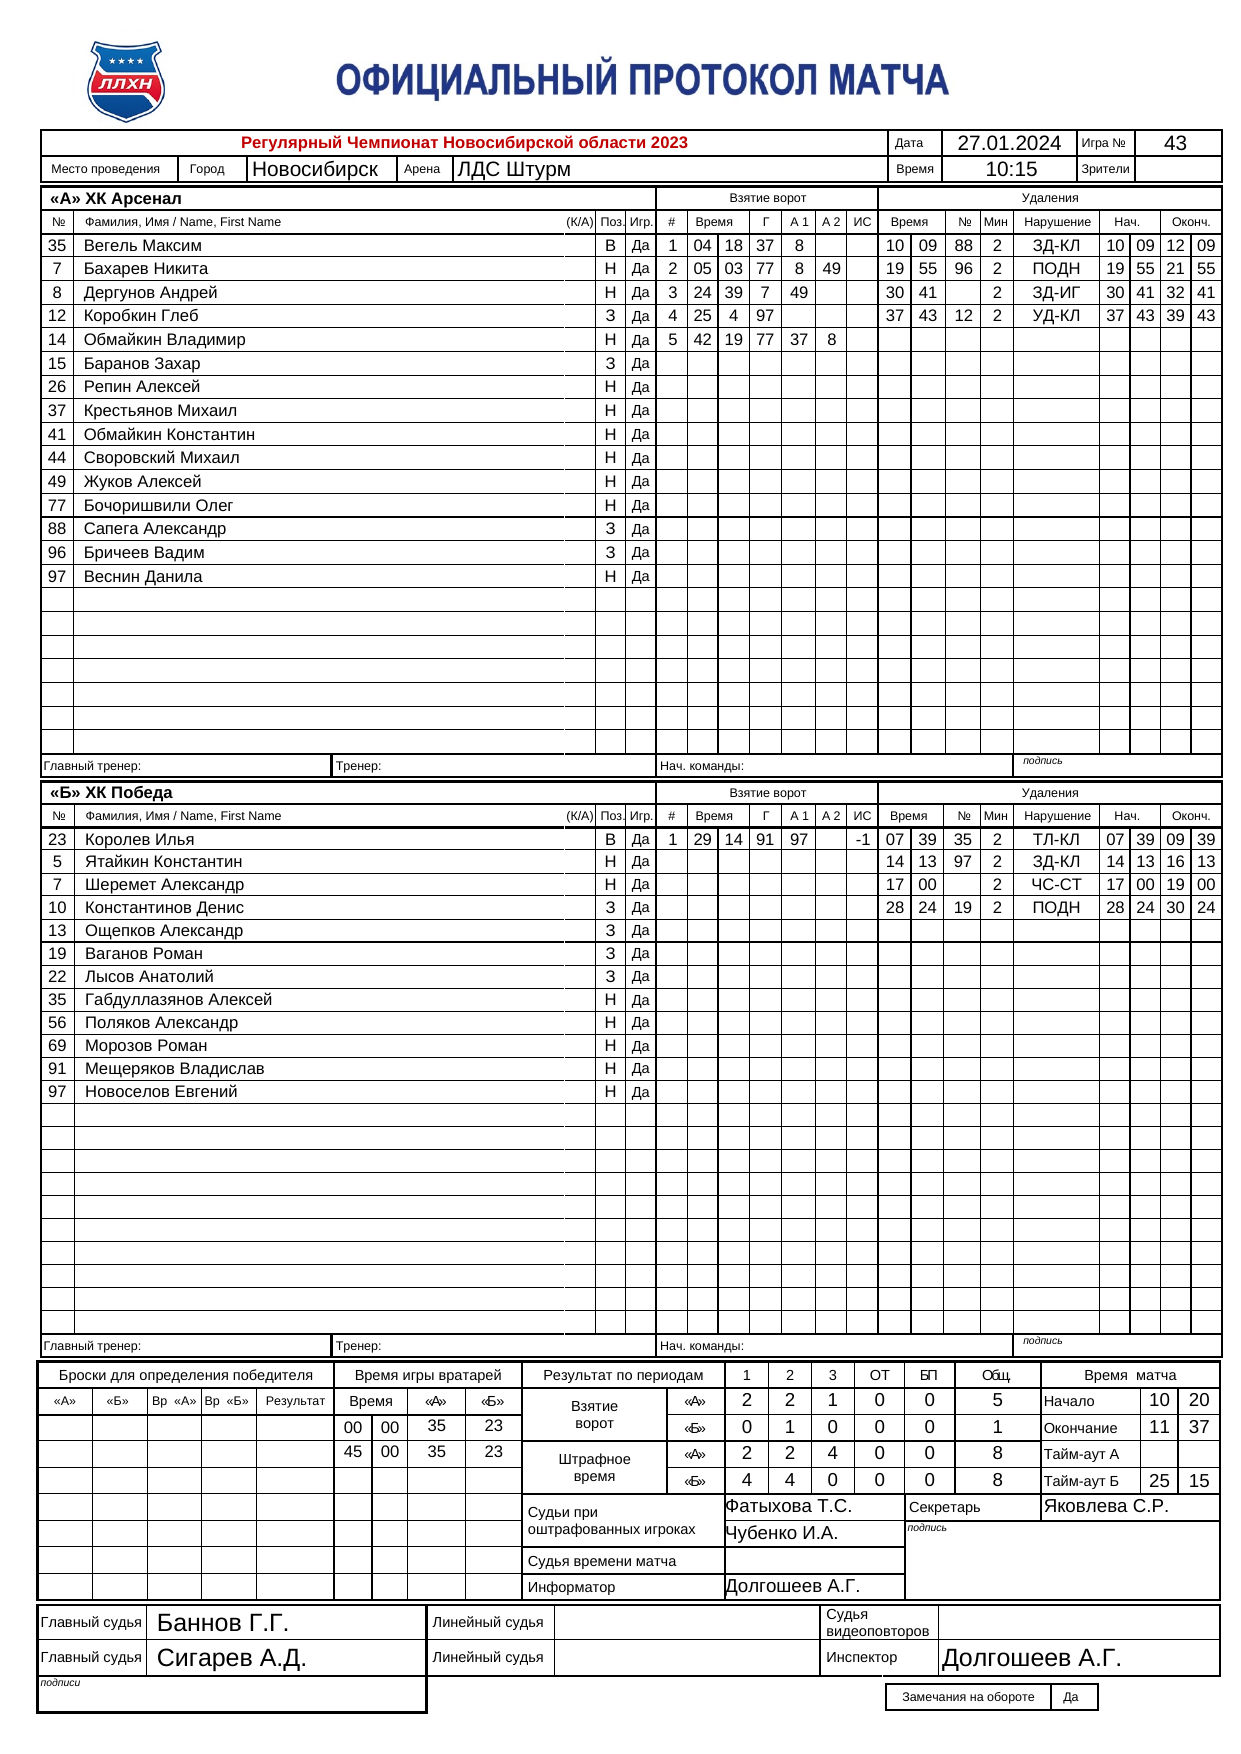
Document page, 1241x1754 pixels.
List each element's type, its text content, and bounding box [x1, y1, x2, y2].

table_cell [912, 399, 945, 422]
table_cell 26 [42, 376, 73, 398]
table_cell [944, 1288, 980, 1310]
table_cell [782, 494, 815, 516]
table_cell Константинов Денис [75, 896, 564, 918]
table_cell [626, 659, 655, 682]
table_cell [912, 1012, 943, 1033]
table_cell [257, 1521, 333, 1546]
table_cell [657, 470, 687, 493]
table_cell [565, 1150, 595, 1172]
table_cell [719, 612, 749, 634]
table_cell [883, 1677, 1220, 1681]
table_cell Репин Алексей [74, 376, 564, 398]
table_cell [816, 896, 846, 918]
table_cell Н [596, 1035, 625, 1057]
table_cell [946, 730, 980, 753]
table_cell [688, 1288, 717, 1310]
table_cell [719, 1012, 749, 1033]
table_cell [148, 1441, 201, 1467]
table_cell [946, 399, 980, 422]
table_cell [1014, 1104, 1099, 1126]
table_cell [596, 588, 625, 611]
table_cell [39, 1521, 92, 1546]
table_cell [657, 1127, 687, 1149]
table_cell [335, 1547, 371, 1573]
table_cell № [42, 805, 74, 826]
table_cell [1131, 1196, 1160, 1218]
table_cell 0 [855, 1415, 904, 1440]
table_cell [946, 352, 980, 374]
table_cell Секретарь [906, 1495, 1040, 1520]
table_cell [719, 943, 749, 964]
table_cell [847, 1058, 877, 1079]
table_cell [912, 1104, 943, 1126]
table_cell [847, 352, 877, 374]
table_cell [944, 1242, 980, 1264]
table_cell [782, 1219, 815, 1241]
table_cell [596, 659, 625, 682]
table_cell Н [596, 494, 625, 516]
table_cell [1014, 1288, 1099, 1310]
table_cell [626, 1219, 655, 1241]
table_cell [816, 1035, 846, 1057]
table_cell [657, 494, 687, 516]
table_cell «Б» [668, 1468, 724, 1493]
table_cell Поз. [596, 211, 625, 233]
table_cell 41 [1192, 281, 1221, 303]
table_cell [408, 1521, 465, 1546]
table_cell [1161, 1242, 1190, 1264]
table_cell [565, 1219, 595, 1241]
table_cell [1192, 1150, 1221, 1172]
table_cell [750, 1196, 781, 1218]
table_cell [555, 1640, 819, 1675]
table_cell [816, 565, 846, 587]
table_cell [879, 989, 910, 1011]
table_cell [657, 943, 687, 964]
table_cell [944, 1265, 980, 1287]
table_cell З [596, 518, 625, 540]
table_cell [816, 541, 846, 564]
table_cell 49 [782, 281, 815, 303]
table_cell [688, 518, 717, 540]
table_cell [981, 423, 1013, 445]
table_cell [847, 659, 877, 682]
table_cell [816, 730, 846, 753]
table_cell [1131, 446, 1160, 469]
table_cell [981, 707, 1013, 729]
table_cell [750, 1058, 781, 1079]
table_cell Да [626, 966, 655, 987]
table_cell ЧС-СТ [1014, 874, 1099, 895]
table_cell [1161, 588, 1190, 611]
table_cell [1100, 588, 1129, 611]
table_cell [816, 1288, 846, 1310]
table_cell [565, 494, 595, 516]
table_cell Новоселов Евгений [75, 1081, 564, 1103]
table_cell 41 [1131, 281, 1160, 303]
table_cell [626, 1311, 655, 1333]
table_cell [879, 1242, 910, 1264]
table_cell подпись [1014, 1335, 1221, 1356]
table_cell Игр. [626, 211, 655, 233]
table_cell [750, 376, 781, 398]
table_cell [782, 588, 815, 611]
table_cell Бахарев Никита [74, 257, 564, 280]
table_cell [782, 943, 815, 964]
table_cell [847, 541, 877, 564]
table_cell 2 [769, 1442, 811, 1467]
table_cell [657, 874, 687, 895]
table_cell [879, 588, 910, 611]
table_cell «А» [668, 1442, 724, 1467]
table_cell Бочоришвили Олег [74, 494, 564, 516]
table_cell [42, 588, 73, 611]
table_cell [782, 730, 815, 753]
table_header «Б» ХК Победа [42, 783, 655, 803]
table_cell Да [626, 352, 655, 374]
table_cell [847, 1173, 877, 1195]
table_cell [879, 541, 910, 564]
table_cell [1014, 565, 1099, 587]
table_cell [688, 494, 717, 516]
table_cell Бричеев Вадим [74, 541, 564, 564]
table_cell Фатыхова Т.С. [726, 1495, 904, 1520]
table_cell 8 [816, 328, 846, 351]
table_cell [373, 1574, 407, 1599]
table_cell [1161, 683, 1190, 706]
table_cell [782, 874, 815, 895]
table_cell [879, 423, 910, 445]
table_cell 00 [912, 874, 943, 895]
table_cell [912, 966, 943, 987]
table_cell [944, 1311, 980, 1333]
table_cell [981, 1035, 1013, 1057]
table_cell [657, 730, 687, 753]
table_cell Оконч. [1161, 211, 1221, 233]
table_cell [565, 730, 595, 753]
table_cell [847, 1242, 877, 1264]
table_cell [981, 328, 1013, 351]
table_cell Крестьянов Михаил [74, 399, 564, 422]
table_cell [408, 1494, 465, 1520]
table_cell [1192, 612, 1221, 634]
table_cell Игр. [626, 805, 655, 826]
table_cell [1100, 1288, 1129, 1310]
table_cell 1 [657, 235, 687, 256]
table_cell [1014, 1081, 1099, 1103]
table_cell [847, 896, 877, 918]
table_cell Главный судья [39, 1640, 146, 1675]
table_cell [565, 707, 595, 729]
table_cell 09 [1131, 235, 1160, 256]
table_cell [944, 1173, 980, 1195]
table_cell 37 [42, 399, 73, 422]
table_cell 19 [42, 943, 74, 964]
table_cell УД-КЛ [1014, 305, 1099, 327]
table_cell Н [596, 446, 625, 469]
table_cell [719, 352, 749, 374]
table_cell 13 [1192, 850, 1221, 872]
table_cell [1192, 446, 1221, 469]
table_cell [879, 1058, 910, 1079]
table_cell [1100, 446, 1129, 469]
table_cell 3 [657, 281, 687, 303]
table_cell [912, 707, 945, 729]
table_cell [1100, 352, 1129, 374]
table_cell [944, 1219, 980, 1241]
table_cell [1131, 707, 1160, 729]
table_cell [39, 1547, 92, 1573]
table_cell [750, 565, 781, 587]
table_cell [148, 1547, 201, 1573]
table_cell [565, 966, 595, 987]
table_header 27.01.2024 [943, 131, 1076, 155]
table_cell [75, 1265, 564, 1287]
table_cell [750, 1035, 781, 1057]
table_cell 49 [816, 257, 846, 280]
table_cell [148, 1521, 201, 1546]
table_cell Время [879, 805, 943, 826]
table_cell [981, 1058, 1013, 1079]
table_cell [93, 1416, 147, 1440]
table_cell [42, 636, 73, 658]
table_cell ЗД-КЛ [1014, 850, 1099, 872]
table_cell [946, 683, 980, 706]
table_cell [626, 1150, 655, 1172]
table_cell [946, 470, 980, 493]
table_cell Долгошеев А.Г. [939, 1640, 1219, 1675]
table_cell Главный тренер: [42, 755, 330, 776]
table_cell [847, 281, 877, 303]
table_cell 2 [981, 829, 1013, 849]
table_cell [657, 612, 687, 634]
table_cell [373, 1521, 407, 1546]
table_header БП [905, 1363, 954, 1387]
table_cell [750, 1081, 781, 1103]
table_cell [879, 446, 910, 469]
table_cell [879, 399, 910, 422]
table_cell [879, 707, 910, 729]
table_cell 8 [782, 257, 815, 280]
table_cell [912, 541, 945, 564]
table_cell Баранов Захар [74, 352, 564, 374]
table_cell [596, 636, 625, 658]
table_cell [750, 896, 781, 918]
table_cell [816, 707, 846, 729]
table_cell [912, 423, 945, 445]
table_cell 42 [688, 328, 717, 351]
table_cell [1161, 707, 1190, 729]
table_cell 23 [466, 1441, 521, 1467]
table_cell [719, 896, 749, 918]
table_cell [657, 850, 687, 872]
table_cell [750, 518, 781, 540]
table_header «А» ХК Арсенал [42, 188, 655, 209]
table_cell [750, 730, 781, 753]
table_cell # [657, 211, 687, 233]
table_cell [782, 1127, 815, 1149]
table_cell 39 [719, 281, 749, 303]
table_cell [626, 588, 655, 611]
table_cell З [596, 305, 625, 327]
table_cell [944, 943, 980, 964]
table_cell [688, 1242, 717, 1264]
table_cell [626, 1288, 655, 1310]
table_cell 37 [879, 305, 910, 327]
table_cell [1014, 636, 1099, 658]
table_cell [657, 376, 687, 398]
table_cell [1100, 1311, 1129, 1333]
table_cell [946, 376, 980, 398]
table_cell Н [596, 281, 625, 303]
table_cell 77 [750, 328, 781, 351]
table_cell Коробкин Глеб [74, 305, 564, 327]
table_cell [1100, 399, 1129, 422]
table_cell [944, 1104, 980, 1126]
table_cell Мин [981, 805, 1013, 826]
table_cell [879, 565, 910, 587]
table_cell Тайм-аут Б [1042, 1468, 1140, 1493]
table_cell [657, 1265, 687, 1287]
table_cell [719, 470, 749, 493]
table_cell [944, 989, 980, 1011]
table_cell [719, 1058, 749, 1079]
table_cell [1014, 1219, 1099, 1241]
table_cell [42, 659, 73, 682]
table_cell [879, 659, 910, 682]
table_cell [596, 707, 625, 729]
table_cell [42, 1127, 74, 1149]
table_cell [1100, 1173, 1129, 1195]
table_cell 16 [1161, 850, 1190, 872]
table_cell Судьи при оштрафованных игроках [523, 1495, 724, 1546]
table_cell [946, 423, 980, 445]
table_cell 4 [769, 1468, 811, 1493]
table_cell 35 [408, 1441, 465, 1467]
table_cell 0 [726, 1415, 768, 1440]
table_cell [1131, 1219, 1160, 1241]
table_cell 43 [1131, 305, 1160, 327]
table_cell [1161, 966, 1190, 987]
table_cell [1014, 943, 1099, 964]
table_cell [719, 1081, 749, 1103]
table_cell [816, 659, 846, 682]
table_cell 19 [719, 328, 749, 351]
table_cell [93, 1441, 147, 1467]
table_cell 0 [855, 1442, 904, 1467]
table_cell [1131, 730, 1160, 753]
table_cell [657, 352, 687, 374]
table_cell [1100, 1035, 1129, 1057]
table_cell [816, 518, 846, 540]
table_cell Да [626, 920, 655, 941]
table_cell Сапега Александр [74, 518, 564, 540]
table_cell [626, 1104, 655, 1126]
table_cell [1014, 494, 1099, 516]
table_cell [1161, 612, 1190, 634]
table_cell [1100, 494, 1129, 516]
table_cell [657, 1288, 687, 1310]
table_cell 91 [42, 1058, 74, 1079]
table_cell [466, 1521, 521, 1546]
table_cell [373, 1468, 407, 1493]
table_cell 12 [42, 305, 73, 327]
table_cell [565, 612, 595, 634]
table_cell 8 [956, 1442, 1040, 1467]
table_cell [847, 423, 877, 445]
table_cell [1131, 659, 1160, 682]
table_cell № [944, 805, 980, 826]
table_cell 5 [956, 1389, 1040, 1413]
table_cell [946, 328, 980, 351]
table_cell [565, 281, 595, 303]
table_cell [847, 1104, 877, 1126]
table_cell [565, 1288, 595, 1310]
table_cell [408, 1547, 465, 1573]
table_cell 14 [879, 850, 910, 872]
table_cell [816, 989, 846, 1011]
table_cell [1014, 683, 1099, 706]
table_cell [1014, 1012, 1099, 1033]
table_cell [565, 1035, 595, 1057]
table_cell [688, 707, 717, 729]
table_cell [688, 683, 717, 706]
table_cell [74, 636, 564, 658]
table_cell [1161, 1196, 1190, 1218]
table_cell [93, 1521, 147, 1546]
table_cell [1161, 328, 1190, 351]
table_cell 7 [750, 281, 781, 303]
table_cell [688, 541, 717, 564]
table_cell Нач. команды: [657, 755, 1012, 776]
table_cell 14 [42, 328, 73, 351]
table_cell [93, 1547, 147, 1573]
table_cell 37 [782, 328, 815, 351]
table_cell Сигарев А.Д. [147, 1640, 425, 1675]
table_header 3 [812, 1363, 854, 1387]
table_cell [565, 943, 595, 964]
table_cell 0 [855, 1389, 904, 1413]
table_cell [1100, 376, 1129, 398]
table_cell Н [596, 1012, 625, 1033]
table_cell Поз. [596, 805, 625, 826]
table_cell [912, 920, 943, 941]
table_cell [408, 1574, 465, 1599]
table_cell [75, 1288, 564, 1310]
table_cell [1014, 1242, 1099, 1264]
table_cell [782, 1058, 815, 1079]
table_cell подписи [39, 1677, 425, 1711]
table_cell [42, 1219, 74, 1241]
table_cell [657, 423, 687, 445]
table_cell 14 [1100, 850, 1129, 872]
table_cell [688, 1035, 717, 1057]
table_cell 03 [719, 257, 749, 280]
table_cell [657, 966, 687, 987]
table_cell [596, 1104, 625, 1126]
table_cell [912, 683, 945, 706]
table_cell [657, 1173, 687, 1195]
table_cell Взятие ворот [523, 1389, 666, 1440]
table_cell [596, 1311, 625, 1333]
table_cell 14 [719, 829, 749, 849]
table_cell [1141, 1441, 1177, 1467]
table_cell Фамилия, Имя / Name, First Name [75, 805, 565, 826]
table_cell Да [626, 1081, 655, 1103]
table_cell [981, 636, 1013, 658]
table_cell [946, 636, 980, 658]
table_cell [912, 1150, 943, 1172]
table_cell [657, 1311, 687, 1333]
table_cell [847, 494, 877, 516]
table_cell [1131, 1150, 1160, 1172]
table_cell [373, 1494, 407, 1520]
table_cell 00 [1192, 874, 1221, 895]
table_cell [466, 1468, 521, 1493]
table_cell [42, 1196, 74, 1218]
table_cell «А» [408, 1389, 465, 1413]
table_cell [565, 376, 595, 398]
table_cell [879, 376, 910, 398]
table_cell [816, 1081, 846, 1103]
table_cell [946, 707, 980, 729]
table_cell [565, 636, 595, 658]
table_cell [257, 1494, 333, 1520]
table_cell [565, 1311, 595, 1333]
table_cell Ощепков Александр [75, 920, 564, 941]
table_cell Долгошеев А.Г. [726, 1575, 904, 1599]
table_cell [626, 1196, 655, 1218]
table_cell [946, 518, 980, 540]
table_cell [42, 1104, 74, 1126]
table_cell Лысов Анатолий [75, 966, 564, 987]
table_cell Фамилия, Имя / Name, First Name [74, 211, 565, 233]
table_cell [1192, 1288, 1221, 1310]
table_cell [1161, 1058, 1190, 1079]
table_cell [750, 352, 781, 374]
table_cell 2 [981, 896, 1013, 918]
table_cell [257, 1468, 333, 1493]
table_cell А 2 [816, 211, 846, 233]
table_cell [719, 659, 749, 682]
table_cell [688, 659, 717, 682]
table_cell 77 [750, 257, 781, 280]
table_cell [1131, 494, 1160, 516]
table_cell [335, 1574, 371, 1599]
table_cell [688, 1150, 717, 1172]
table_cell [596, 683, 625, 706]
table_cell [657, 541, 687, 564]
table_header 2 [769, 1363, 811, 1387]
table_cell [1100, 1196, 1129, 1218]
table_cell [912, 636, 945, 658]
table_cell 23 [42, 829, 74, 849]
table_cell [847, 1012, 877, 1033]
table_cell [816, 829, 846, 849]
table_cell [1014, 399, 1099, 422]
table_header Удаления [879, 783, 1221, 803]
table_cell [847, 399, 877, 422]
table_cell [1192, 1104, 1221, 1126]
table_cell 35 [944, 829, 980, 849]
table_cell [565, 470, 595, 493]
table_cell 07 [879, 829, 910, 849]
table_cell [657, 1219, 687, 1241]
table_cell [981, 1012, 1013, 1033]
table_cell [257, 1441, 333, 1467]
table_cell [42, 1242, 74, 1264]
table_cell [944, 1081, 980, 1103]
table_cell [816, 470, 846, 493]
table_cell [981, 1127, 1013, 1149]
table_cell 1 [956, 1415, 1040, 1440]
table_cell [1014, 518, 1099, 540]
table_cell [75, 1196, 564, 1218]
table_cell [879, 1311, 910, 1333]
table_cell 44 [42, 446, 73, 469]
table_cell [1100, 989, 1129, 1011]
table_cell [981, 1104, 1013, 1126]
table_header Удаления [879, 188, 1221, 209]
table_cell [202, 1521, 256, 1546]
table_cell Начало [1042, 1389, 1140, 1413]
table_cell [847, 612, 877, 634]
table_cell [1100, 470, 1129, 493]
table_cell [750, 920, 781, 941]
table_cell [847, 707, 877, 729]
table_cell Шеремет Александр [75, 874, 564, 895]
table_cell [1161, 352, 1190, 374]
table_cell [719, 730, 749, 753]
table_cell [912, 328, 945, 351]
table_cell [202, 1574, 256, 1599]
table_cell 97 [42, 1081, 74, 1103]
table_cell 39 [1161, 305, 1190, 327]
table_cell [719, 920, 749, 941]
table_cell [1161, 943, 1190, 964]
table_cell 41 [42, 423, 73, 445]
table_cell Зрители [1078, 157, 1134, 181]
table_cell [912, 494, 945, 516]
table_cell [719, 1104, 749, 1126]
table_cell Результат [257, 1389, 333, 1413]
table_cell [816, 1058, 846, 1079]
table_cell [657, 1081, 687, 1103]
table_cell Тайм-аут А [1042, 1441, 1140, 1467]
table_cell [688, 1104, 717, 1126]
table_cell [1192, 423, 1221, 445]
table_cell [816, 1150, 846, 1172]
table_cell [335, 1521, 371, 1546]
table_cell [847, 1150, 877, 1172]
table_cell [750, 1311, 781, 1333]
table_cell [782, 966, 815, 987]
table_cell [565, 850, 595, 872]
table_cell [879, 470, 910, 493]
table_cell Нарушение [1014, 211, 1099, 233]
table_cell 1 [769, 1415, 811, 1440]
table_cell 13 [1131, 850, 1160, 872]
table_cell [1192, 1127, 1221, 1149]
table_cell [912, 1081, 943, 1103]
table_cell [1161, 399, 1190, 422]
table_cell [1100, 423, 1129, 445]
table_cell [750, 966, 781, 987]
table_cell 18 [719, 235, 749, 256]
table_cell [565, 874, 595, 895]
table_cell [816, 305, 846, 327]
table_cell [719, 1035, 749, 1057]
table_cell [879, 730, 910, 753]
table_cell Да [626, 423, 655, 445]
table_cell [466, 1547, 521, 1573]
table_cell З [596, 966, 625, 987]
table_cell [1192, 636, 1221, 658]
table_cell 28 [879, 896, 910, 918]
table_cell [565, 399, 595, 422]
table_header 43 [1136, 131, 1221, 155]
table_cell 23 [466, 1416, 521, 1440]
table_cell 0 [905, 1468, 954, 1493]
table_cell [1192, 1081, 1221, 1103]
table_cell [946, 588, 980, 611]
table_header Дата [889, 131, 941, 155]
table_cell 45 [335, 1441, 371, 1467]
table_cell [1192, 376, 1221, 398]
table_cell [626, 683, 655, 706]
table_cell [688, 352, 717, 374]
table_cell [750, 423, 781, 445]
table_cell [1131, 1311, 1160, 1333]
table_cell [596, 1173, 625, 1195]
table_cell [1014, 659, 1099, 682]
table_cell 19 [1100, 257, 1129, 280]
table_cell 97 [944, 850, 980, 872]
table_cell [847, 328, 877, 351]
table_cell [202, 1468, 256, 1493]
table_cell [596, 612, 625, 634]
table_cell Арена [398, 157, 452, 181]
table_cell [1100, 730, 1129, 753]
table_cell [626, 1242, 655, 1264]
table_cell [75, 1311, 564, 1333]
table_cell Да [626, 376, 655, 398]
table_cell [719, 1219, 749, 1241]
table_cell [1131, 683, 1160, 706]
table_cell [782, 446, 815, 469]
table_cell Да [626, 565, 655, 587]
table_cell [981, 1196, 1013, 1218]
table_cell [688, 376, 717, 398]
table_cell [565, 896, 595, 918]
table_cell [750, 707, 781, 729]
table_cell Дергунов Андрей [74, 281, 564, 303]
table_cell [202, 1494, 256, 1520]
table_cell 88 [42, 518, 73, 540]
table_cell 8 [42, 281, 73, 303]
table_cell [981, 588, 1013, 611]
table_cell [750, 636, 781, 658]
table_cell [1131, 1173, 1160, 1195]
table_cell Нач. команды: [657, 1335, 1012, 1356]
table_cell [466, 1574, 521, 1599]
table_cell ИС [847, 805, 877, 826]
table_cell [74, 683, 564, 706]
table_cell [782, 707, 815, 729]
table_cell [257, 1574, 333, 1599]
table_cell 10 [1100, 235, 1129, 256]
table_cell [782, 518, 815, 540]
table_cell [981, 943, 1013, 964]
table_cell [1161, 1265, 1190, 1287]
table_cell Главный судья [39, 1606, 146, 1639]
table_cell 5 [657, 328, 687, 351]
table_cell 37 [750, 235, 781, 256]
table_cell [565, 1265, 595, 1287]
table_cell [750, 541, 781, 564]
table_cell [912, 565, 945, 587]
table_cell 24 [1192, 896, 1221, 918]
table_cell [782, 352, 815, 374]
table_cell [847, 1219, 877, 1241]
table_cell [847, 470, 877, 493]
table_cell [1192, 920, 1221, 941]
table_cell [257, 1416, 333, 1440]
table_cell Поляков Александр [75, 1012, 564, 1033]
table_cell [750, 1127, 781, 1149]
table_cell [816, 874, 846, 895]
table_cell [719, 423, 749, 445]
table_cell [1014, 1150, 1099, 1172]
table_cell Да [626, 281, 655, 303]
table_cell [565, 920, 595, 941]
table_cell [816, 1265, 846, 1287]
table_cell 37 [1179, 1415, 1219, 1440]
table_cell [719, 518, 749, 540]
table_cell [657, 1058, 687, 1079]
table_cell [1131, 328, 1160, 351]
table_cell [688, 636, 717, 658]
table_cell Да [626, 446, 655, 469]
table_cell [1014, 1265, 1099, 1287]
picture [5, 28, 1179, 129]
table_cell [816, 1219, 846, 1241]
table_cell [1100, 636, 1129, 658]
table_cell [565, 1196, 595, 1218]
table_header Броски для определения победителя [39, 1363, 333, 1387]
table_cell [847, 636, 877, 658]
table_cell З [596, 352, 625, 374]
table_cell [1161, 989, 1190, 1011]
table_cell [688, 399, 717, 422]
table_cell [719, 989, 749, 1011]
table_cell Да [626, 257, 655, 280]
table_cell [944, 1150, 980, 1172]
table_cell [782, 423, 815, 445]
table_header Взятие ворот [657, 188, 877, 209]
table_cell подпись [1014, 755, 1221, 776]
table_cell [912, 943, 943, 964]
table_cell [981, 1265, 1013, 1287]
table_cell 24 [688, 281, 717, 303]
table_cell [257, 1547, 333, 1573]
table_cell [657, 518, 687, 540]
table_cell № [946, 211, 980, 233]
table_cell [750, 683, 781, 706]
table_cell [1131, 966, 1160, 987]
table_cell [912, 730, 945, 753]
table_cell [1014, 1196, 1099, 1218]
table_cell [74, 707, 564, 729]
table_cell [912, 1311, 943, 1333]
table_cell [42, 1150, 74, 1172]
table_cell [688, 730, 717, 753]
table_cell [335, 1468, 371, 1493]
table_cell [912, 588, 945, 611]
table_cell [946, 612, 980, 634]
table_cell [148, 1574, 201, 1599]
table_cell 30 [1100, 281, 1129, 303]
table_cell [565, 989, 595, 1011]
table_cell «Б» [668, 1415, 724, 1440]
table_cell [816, 446, 846, 469]
table_cell [1131, 352, 1160, 374]
table_cell Главный тренер: [42, 1335, 330, 1356]
table_cell [816, 281, 846, 303]
table_cell [816, 494, 846, 516]
table_cell [75, 1242, 564, 1264]
table_cell [782, 1012, 815, 1033]
table_cell Баннов Г.Г. [147, 1606, 425, 1639]
table_cell З [596, 920, 625, 941]
table_cell [1014, 989, 1099, 1011]
table_cell 69 [42, 1035, 74, 1057]
table_cell [912, 1242, 943, 1264]
table_cell 19 [944, 896, 980, 918]
table_cell 19 [1161, 874, 1190, 895]
table_cell [847, 989, 877, 1011]
table_cell [939, 1606, 1219, 1639]
table_cell [981, 683, 1013, 706]
table_cell [1100, 328, 1129, 351]
table_cell [912, 1196, 943, 1218]
table_cell [626, 707, 655, 729]
table_cell [1100, 683, 1129, 706]
table_cell 10 [1141, 1389, 1177, 1413]
table_cell [816, 1173, 846, 1195]
table_cell [879, 352, 910, 374]
table_cell [75, 1219, 564, 1241]
table_cell [565, 1058, 595, 1079]
table_cell Линейный судья [428, 1640, 554, 1675]
table_cell [879, 966, 910, 987]
table_cell 0 [812, 1415, 854, 1440]
table_cell 05 [688, 257, 717, 280]
table_cell [782, 1081, 815, 1103]
table_cell Г [750, 805, 781, 826]
table_cell Обмайкин Владимир [74, 328, 564, 351]
table_cell 1 [812, 1389, 854, 1413]
table_cell 13 [42, 920, 74, 941]
table_cell [1192, 707, 1221, 729]
table_cell [1014, 376, 1099, 398]
table_cell [657, 1196, 687, 1218]
table_cell [1161, 1219, 1190, 1241]
table_cell Ваганов Роман [75, 943, 564, 964]
table_cell [1192, 730, 1221, 753]
table_cell [981, 541, 1013, 564]
table_cell [1100, 612, 1129, 634]
table_cell [657, 1242, 687, 1264]
table_cell [657, 1012, 687, 1033]
table_cell 10 [42, 896, 74, 918]
table_cell [1192, 1012, 1221, 1033]
table_cell Морозов Роман [75, 1035, 564, 1057]
table_cell [847, 1288, 877, 1310]
table_header Игра № [1078, 131, 1134, 155]
table_cell [847, 235, 877, 256]
table_cell 55 [1192, 257, 1221, 280]
table_cell [782, 636, 815, 658]
table_cell Линейный судья [428, 1606, 554, 1639]
table_cell [847, 1196, 877, 1218]
table_cell [981, 1081, 1013, 1103]
table_cell А 2 [816, 805, 846, 826]
table_cell [912, 1219, 943, 1241]
table_cell [1192, 1173, 1221, 1195]
table_cell 4 [726, 1468, 768, 1493]
table_cell [1192, 328, 1221, 351]
table_cell [596, 1127, 625, 1149]
table_cell «А» [668, 1389, 724, 1413]
table_cell [719, 1127, 749, 1149]
table_cell [782, 989, 815, 1011]
table_cell [1192, 1219, 1221, 1241]
table_cell [1131, 1265, 1160, 1287]
table_cell Да [626, 328, 655, 351]
table_cell [596, 1219, 625, 1241]
table_cell ПОДН [1014, 257, 1099, 280]
table_cell [596, 1196, 625, 1218]
table_cell [981, 494, 1013, 516]
table_cell [782, 1288, 815, 1310]
table_cell [981, 1311, 1013, 1333]
table_cell [688, 470, 717, 493]
table_cell Вр «А» [148, 1389, 201, 1413]
table_cell [847, 730, 877, 753]
table_cell [1100, 1150, 1129, 1172]
table_cell [1100, 1219, 1129, 1241]
table_cell [1161, 1173, 1190, 1195]
table_cell Мин [981, 211, 1013, 233]
table_cell Информатор [523, 1575, 724, 1599]
table_cell [879, 328, 910, 351]
table_cell [879, 943, 910, 964]
table_cell [847, 1265, 877, 1287]
table_cell [1161, 920, 1190, 941]
table_cell 2 [981, 850, 1013, 872]
table_cell [847, 446, 877, 469]
table_cell [782, 305, 815, 327]
table_cell [981, 470, 1013, 493]
table_cell Нач. [1100, 805, 1160, 826]
table_cell [879, 920, 910, 941]
table_cell [1131, 399, 1160, 422]
table_cell [93, 1574, 147, 1599]
table_cell В [596, 235, 625, 256]
table_cell [688, 1219, 717, 1241]
table_cell [565, 829, 595, 849]
table_cell 35 [408, 1416, 465, 1440]
table_cell [1136, 157, 1221, 181]
table_cell [565, 1012, 595, 1033]
table_cell [847, 588, 877, 611]
table_cell [912, 1288, 943, 1310]
table_cell [1161, 470, 1190, 493]
table_cell [688, 1058, 717, 1079]
table_cell [981, 659, 1013, 682]
table_cell [879, 494, 910, 516]
table_cell 29 [688, 829, 717, 849]
table_cell [750, 1173, 781, 1195]
table_cell [816, 1242, 846, 1264]
table_cell [1192, 989, 1221, 1011]
table_cell [1100, 920, 1129, 941]
table_cell Нарушение [1014, 805, 1099, 826]
table_cell 43 [912, 305, 945, 327]
table_cell [719, 1288, 749, 1310]
table_cell [981, 1150, 1013, 1172]
table_cell 37 [1100, 305, 1129, 327]
table_cell [1179, 1441, 1219, 1467]
table_cell [912, 1127, 943, 1149]
table_cell [719, 588, 749, 611]
table_cell 00 [335, 1416, 371, 1440]
table_cell [816, 1311, 846, 1333]
table_cell Нач. [1100, 211, 1160, 233]
table_cell [719, 850, 749, 872]
table_header 1 [726, 1363, 768, 1387]
table_cell [466, 1494, 521, 1520]
table_cell [1161, 1150, 1190, 1172]
table_cell [719, 565, 749, 587]
table_cell [565, 446, 595, 469]
table_cell # [657, 805, 687, 826]
table_cell 35 [42, 235, 73, 256]
table_cell 09 [912, 235, 945, 256]
table_cell Город [179, 157, 246, 181]
table_cell [42, 683, 73, 706]
table_cell [912, 612, 945, 634]
table_cell З [596, 943, 625, 964]
table_cell [688, 1173, 717, 1195]
table_header ОТ [855, 1363, 904, 1387]
table_cell Вр «Б» [202, 1389, 256, 1413]
table_cell [1014, 541, 1099, 564]
table_cell [1014, 446, 1099, 469]
table_cell 97 [42, 565, 73, 587]
table_cell [688, 423, 717, 445]
table_cell 07 [1100, 829, 1129, 849]
table_cell Ятайкин Константин [75, 850, 564, 872]
table_cell [657, 896, 687, 918]
table_cell [847, 874, 877, 895]
table_cell [847, 376, 877, 398]
table_cell [1131, 1081, 1160, 1103]
table_cell [879, 518, 910, 540]
table_cell [816, 235, 846, 256]
table_cell [75, 1104, 564, 1126]
table_cell [1192, 399, 1221, 422]
table_cell 2 [981, 281, 1013, 303]
table_cell [944, 920, 980, 941]
table_cell 0 [812, 1468, 854, 1493]
table_cell [1131, 612, 1160, 634]
table_cell [782, 470, 815, 493]
table_cell [565, 541, 595, 564]
table_cell -1 [847, 829, 877, 849]
table_header Взятие ворот [657, 783, 877, 803]
table_cell З [596, 541, 625, 564]
table_cell [719, 1150, 749, 1172]
table_cell [750, 1219, 781, 1241]
table_cell 12 [1161, 235, 1190, 256]
table_cell [335, 1494, 371, 1520]
table_cell [719, 636, 749, 658]
table_cell Время [335, 1389, 407, 1413]
table_cell [1131, 943, 1160, 964]
table_cell 2 [726, 1389, 768, 1413]
table_cell [946, 446, 980, 469]
table_cell [981, 565, 1013, 587]
table_cell [1131, 1058, 1160, 1079]
table_cell [657, 659, 687, 682]
table_cell [912, 518, 945, 540]
table_cell [1100, 565, 1129, 587]
table_cell [912, 446, 945, 469]
table_cell [1192, 470, 1221, 493]
table_cell [879, 1173, 910, 1195]
table_cell [719, 541, 749, 564]
table_cell [782, 399, 815, 422]
table_cell [1100, 1104, 1129, 1126]
table_cell Время [889, 157, 941, 181]
table_cell [750, 874, 781, 895]
table_cell [1100, 1012, 1129, 1033]
table_cell «А» [39, 1389, 92, 1413]
table_cell [565, 1173, 595, 1195]
table_cell [565, 1081, 595, 1103]
table_cell [75, 1173, 564, 1195]
table_cell [1161, 636, 1190, 658]
table_cell [981, 352, 1013, 374]
table_cell [782, 1150, 815, 1172]
table_cell [688, 874, 717, 895]
table_cell [1014, 920, 1099, 941]
table_cell [816, 399, 846, 422]
table_cell 09 [1161, 829, 1190, 849]
table_cell Да [626, 494, 655, 516]
table_cell [596, 1288, 625, 1310]
table_cell [816, 376, 846, 398]
table_cell 5 [42, 850, 74, 872]
table_cell [1014, 707, 1099, 729]
table_cell [1100, 1127, 1129, 1149]
table_cell [981, 612, 1013, 634]
table_cell [782, 896, 815, 918]
table_cell «Б » [466, 1389, 521, 1413]
table_cell 41 [912, 281, 945, 303]
table_cell [719, 966, 749, 987]
table_cell [946, 565, 980, 587]
table_cell Да [626, 470, 655, 493]
table_cell [782, 1035, 815, 1057]
table_cell [42, 1288, 74, 1310]
table_cell Чубенко И.А. [726, 1521, 904, 1546]
table_cell [912, 1265, 943, 1287]
table_cell [816, 920, 846, 941]
table_cell 91 [750, 829, 781, 849]
table_cell [428, 1677, 882, 1711]
table_cell [657, 683, 687, 706]
table_cell 00 [1131, 874, 1160, 895]
table_cell [1192, 518, 1221, 540]
table_cell [42, 707, 73, 729]
table_cell [657, 989, 687, 1011]
table_cell (К/А) [565, 211, 595, 233]
table_cell [1192, 683, 1221, 706]
table_cell [565, 1242, 595, 1264]
table_cell [719, 874, 749, 895]
table_cell 97 [750, 305, 781, 327]
table_cell [981, 1173, 1013, 1195]
table_cell [565, 565, 595, 587]
table_cell [626, 1173, 655, 1195]
table_cell [1131, 423, 1160, 445]
table_cell [596, 1265, 625, 1287]
table_cell [688, 565, 717, 587]
table_cell Н [596, 423, 625, 445]
table_cell [688, 1127, 717, 1149]
table_cell Да [626, 1035, 655, 1057]
table_cell [1161, 1127, 1190, 1149]
table_cell 43 [1192, 305, 1221, 327]
table_cell [750, 659, 781, 682]
table_header Результат по периодам [523, 1363, 724, 1387]
table_cell [565, 518, 595, 540]
table_cell [148, 1416, 201, 1440]
table_header Общ. [956, 1363, 1040, 1387]
table_cell [688, 966, 717, 987]
table_cell [657, 588, 687, 611]
table_cell [1100, 943, 1129, 964]
table_cell [1100, 707, 1129, 729]
table_cell [657, 1150, 687, 1172]
table_cell [1014, 1058, 1099, 1079]
table_cell [1192, 1035, 1221, 1057]
table_cell 0 [855, 1468, 904, 1493]
table_cell [1161, 565, 1190, 587]
table_cell Н [596, 1058, 625, 1079]
table_cell Судья времени матча [523, 1548, 724, 1573]
table_cell [39, 1494, 92, 1520]
table_cell [782, 541, 815, 564]
table_cell [688, 1012, 717, 1033]
table_cell [626, 612, 655, 634]
table_cell [879, 1035, 910, 1057]
table_cell [1100, 1242, 1129, 1264]
table_cell [1131, 1012, 1160, 1033]
table_cell 24 [1131, 896, 1160, 918]
table_cell Н [596, 874, 625, 895]
table_cell Вегель Максим [74, 235, 564, 256]
table_cell ЗД-КЛ [1014, 235, 1099, 256]
table_cell 20 [1179, 1389, 1219, 1413]
table_cell [816, 423, 846, 445]
table_cell Тренер: [333, 755, 655, 776]
table_cell Да [626, 943, 655, 964]
table_cell Н [596, 850, 625, 872]
table_cell [1192, 588, 1221, 611]
table_cell 24 [912, 896, 943, 918]
table_cell [565, 423, 595, 445]
table_cell [1192, 352, 1221, 374]
table_cell [555, 1606, 819, 1639]
table_cell [42, 1265, 74, 1287]
table_cell [879, 1150, 910, 1172]
table_cell [981, 730, 1013, 753]
table_cell Г [750, 211, 781, 233]
table_cell [847, 565, 877, 587]
table_cell [750, 1242, 781, 1264]
table_cell А 1 [782, 805, 815, 826]
table_cell [946, 494, 980, 516]
table_cell [719, 1196, 749, 1218]
table_cell 2 [981, 305, 1013, 327]
table_cell [1014, 1127, 1099, 1149]
table_cell [93, 1494, 147, 1520]
table_cell [750, 850, 781, 872]
table_cell [944, 1196, 980, 1218]
table_cell 10 [879, 235, 910, 256]
table_cell [688, 1196, 717, 1218]
table_cell [847, 943, 877, 964]
table_cell [879, 683, 910, 706]
table_cell [816, 966, 846, 987]
table_cell [1192, 565, 1221, 587]
table_cell [626, 1127, 655, 1149]
table_cell 2 [657, 257, 687, 280]
table_cell [75, 1127, 564, 1149]
table_cell [1131, 1127, 1160, 1149]
table_cell [148, 1468, 201, 1493]
table_cell [782, 659, 815, 682]
table_cell Яковлева С.Р. [1042, 1495, 1219, 1520]
table_cell [847, 920, 877, 941]
table_cell [1131, 989, 1160, 1011]
table_cell Н [596, 1081, 625, 1103]
table_cell [1131, 1035, 1160, 1057]
table_cell [42, 1173, 74, 1195]
table_cell 2 [726, 1442, 768, 1467]
table_cell [565, 588, 595, 611]
table_cell Веснин Данила [74, 565, 564, 587]
table_cell [1192, 1265, 1221, 1287]
table_cell [1014, 470, 1099, 493]
table_cell 2 [981, 874, 1013, 895]
table_cell [847, 966, 877, 987]
table_cell [816, 352, 846, 374]
table_cell [944, 1058, 980, 1079]
table_cell [719, 1242, 749, 1264]
table_cell [750, 989, 781, 1011]
table_cell [565, 305, 595, 327]
table_cell Да [626, 874, 655, 895]
table_cell [879, 612, 910, 634]
table_cell [1131, 1104, 1160, 1126]
table_cell [1131, 470, 1160, 493]
table_cell [847, 257, 877, 280]
table_cell 4 [812, 1442, 854, 1467]
table_cell [657, 920, 687, 941]
table_cell [719, 1311, 749, 1333]
table_header Время игры вратарей [335, 1363, 521, 1387]
table_cell 96 [946, 257, 980, 280]
table_cell [879, 1196, 910, 1218]
table_cell 7 [42, 257, 73, 280]
table_cell Да [626, 829, 655, 849]
table_cell [657, 399, 687, 422]
table_cell [565, 1104, 595, 1126]
table_cell [816, 612, 846, 634]
table_cell [1100, 1265, 1129, 1287]
table_cell [981, 1288, 1013, 1310]
table_cell [981, 1242, 1013, 1264]
table_cell [782, 1265, 815, 1287]
table_cell [1161, 1012, 1190, 1033]
table_cell [782, 1242, 815, 1264]
table_cell 2 [981, 257, 1013, 280]
table_cell Да [626, 1058, 655, 1079]
table_cell [816, 1012, 846, 1033]
table_cell [816, 683, 846, 706]
table_cell [688, 943, 717, 964]
table_cell [596, 1150, 625, 1172]
table_cell [1192, 1058, 1221, 1079]
table_cell [626, 636, 655, 658]
table_cell [879, 1012, 910, 1033]
table_cell Да [626, 541, 655, 564]
table_cell Тренер: [333, 1335, 655, 1356]
table_cell [1192, 541, 1221, 564]
table_cell [202, 1547, 256, 1573]
table_cell [688, 446, 717, 469]
table_cell 96 [42, 541, 73, 564]
table_cell [750, 494, 781, 516]
table_cell [1014, 328, 1099, 351]
table_cell [1100, 541, 1129, 564]
table_cell [944, 874, 980, 895]
table_cell [782, 565, 815, 587]
table_cell [1161, 541, 1190, 564]
table_cell Габдуллазянов Алексей [75, 989, 564, 1011]
table_cell [1131, 518, 1160, 540]
table_cell Жуков Алексей [74, 470, 564, 493]
table_cell [74, 612, 564, 634]
table_cell [750, 1150, 781, 1172]
table_cell [719, 1265, 749, 1287]
table_cell [912, 470, 945, 493]
table_cell А 1 [782, 211, 815, 233]
table_cell [750, 1288, 781, 1310]
table_cell [847, 683, 877, 706]
table_cell [93, 1468, 147, 1493]
table_cell [719, 683, 749, 706]
table_cell [782, 376, 815, 398]
table_cell 25 [1141, 1468, 1177, 1493]
table_cell Да [626, 305, 655, 327]
table_cell 39 [1131, 829, 1160, 849]
table_cell [879, 1219, 910, 1241]
table_cell [847, 1081, 877, 1103]
table_cell [688, 1081, 717, 1103]
table_cell 28 [1100, 896, 1129, 918]
table_cell [1100, 1081, 1129, 1103]
table_cell Штрафное время [523, 1442, 666, 1493]
table_cell [1161, 730, 1190, 753]
table_cell [944, 1127, 980, 1149]
table_cell [1131, 376, 1160, 398]
table_cell [1014, 966, 1099, 987]
table_cell [657, 1104, 687, 1126]
table_cell [565, 328, 595, 351]
table_cell [912, 1035, 943, 1057]
table_cell 0 [905, 1442, 954, 1467]
table_cell 0 [905, 1415, 954, 1440]
table_cell [688, 1311, 717, 1333]
table_cell [750, 1104, 781, 1126]
table_cell [1161, 1311, 1190, 1333]
table_cell 55 [1131, 257, 1160, 280]
table_cell ПОДН [1014, 896, 1099, 918]
table_cell 39 [1192, 829, 1221, 849]
table_cell [1161, 518, 1190, 540]
table_cell Мещеряков Владислав [75, 1058, 564, 1079]
table_cell [782, 1173, 815, 1195]
table_cell [688, 920, 717, 941]
table_cell [373, 1547, 407, 1573]
table_cell [1131, 636, 1160, 658]
table_cell 13 [912, 850, 943, 872]
table_cell 25 [688, 305, 717, 327]
table_cell [202, 1416, 256, 1440]
table_cell [981, 518, 1013, 540]
table_cell [981, 399, 1013, 422]
table_cell [981, 446, 1013, 469]
table_cell [1131, 1242, 1160, 1264]
table_cell [1131, 1288, 1160, 1310]
table_cell [719, 707, 749, 729]
table_cell Время [688, 211, 749, 233]
table_cell [688, 850, 717, 872]
table_cell 8 [956, 1468, 1040, 1493]
table_cell [912, 352, 945, 374]
table_cell 30 [1161, 896, 1190, 918]
table_cell [202, 1441, 256, 1467]
table_cell [1192, 1196, 1221, 1218]
table_cell [1014, 352, 1099, 374]
table_cell [1161, 1035, 1190, 1057]
table_cell Н [596, 376, 625, 398]
table_cell [688, 989, 717, 1011]
table_cell [1192, 1242, 1221, 1264]
table_cell [750, 943, 781, 964]
table_cell подпись [906, 1522, 1219, 1599]
table_cell [657, 565, 687, 587]
table_cell 22 [42, 966, 74, 987]
table_cell ЗД-ИГ [1014, 281, 1099, 303]
table_header Да [1052, 1685, 1097, 1709]
table_cell 19 [879, 257, 910, 280]
table_cell 21 [1161, 257, 1190, 280]
table_cell Время [879, 211, 945, 233]
table_cell [816, 636, 846, 658]
table_cell [879, 1288, 910, 1310]
table_cell 15 [1179, 1468, 1219, 1493]
table_cell 88 [946, 235, 980, 256]
table_cell 12 [946, 305, 980, 327]
table_cell [981, 376, 1013, 398]
table_cell 17 [1100, 874, 1129, 895]
table_cell [719, 399, 749, 422]
table_cell Н [596, 257, 625, 280]
table_cell [74, 730, 564, 753]
table_cell [1192, 943, 1221, 964]
table_cell [1100, 966, 1129, 987]
table_cell [1161, 1081, 1190, 1103]
table_cell [1014, 612, 1099, 634]
table_cell [1192, 494, 1221, 516]
table_cell [750, 399, 781, 422]
table_cell [946, 659, 980, 682]
table_cell [1192, 659, 1221, 682]
table_cell [912, 989, 943, 1011]
table_cell 56 [42, 1012, 74, 1033]
table_cell [565, 1127, 595, 1149]
table_cell [1131, 588, 1160, 611]
table_cell [719, 494, 749, 516]
table_cell [1100, 1058, 1129, 1079]
table_cell [565, 683, 595, 706]
table_cell [1100, 518, 1129, 540]
table_cell [981, 989, 1013, 1011]
table_cell [816, 850, 846, 872]
table_cell Судья видеоповторов [821, 1606, 938, 1639]
table_cell [847, 1127, 877, 1149]
table_cell Да [626, 399, 655, 422]
table_cell «Б» [93, 1389, 147, 1413]
table_cell [74, 659, 564, 682]
table_cell [1014, 1035, 1099, 1057]
table_cell [1131, 541, 1160, 564]
table_cell [879, 1104, 910, 1126]
table_cell [1161, 376, 1190, 398]
table_cell [74, 588, 564, 611]
table_cell [981, 966, 1013, 987]
table_cell [39, 1574, 92, 1599]
table_cell [688, 1265, 717, 1287]
table_cell [847, 1311, 877, 1333]
table_cell Да [626, 896, 655, 918]
table_cell [688, 612, 717, 634]
table_cell Инспектор [821, 1640, 938, 1675]
table_cell [782, 683, 815, 706]
table_cell 11 [1141, 1415, 1177, 1440]
table_cell [912, 376, 945, 398]
table_cell Н [596, 565, 625, 587]
table_cell 55 [912, 257, 945, 280]
table_cell Обмайкин Константин [74, 423, 564, 445]
table_cell [657, 707, 687, 729]
table_header Регулярный Чемпионат Новосибирской области 2023 [42, 131, 887, 155]
table_cell [1099, 1682, 1220, 1711]
table_cell [75, 1150, 564, 1172]
table_cell 49 [42, 470, 73, 493]
table_cell Да [626, 989, 655, 1011]
table_cell [39, 1468, 92, 1493]
table_cell 1 [657, 829, 687, 849]
table_cell [750, 1012, 781, 1033]
table_cell [782, 1311, 815, 1333]
table_cell [1014, 1311, 1099, 1333]
table_cell [750, 446, 781, 469]
table_cell [39, 1441, 92, 1467]
table_cell [847, 305, 877, 327]
table_cell [782, 850, 815, 872]
table_cell [1131, 565, 1160, 587]
table_cell [1014, 1173, 1099, 1195]
table_cell [42, 730, 73, 753]
table_cell [946, 281, 980, 303]
table_cell Н [596, 989, 625, 1011]
table_cell Да [626, 850, 655, 872]
table_cell [1192, 966, 1221, 987]
table_cell 2 [981, 235, 1013, 256]
table_cell [750, 612, 781, 634]
table_cell [1161, 446, 1190, 469]
table_cell ИС [847, 211, 877, 233]
table_cell [42, 612, 73, 634]
table_cell [782, 1196, 815, 1218]
table_cell [1161, 423, 1190, 445]
table_cell 00 [373, 1416, 407, 1440]
table_cell [1161, 1104, 1190, 1126]
table_cell 35 [42, 989, 74, 1011]
table_cell В [596, 829, 625, 849]
table_cell [847, 850, 877, 872]
table_cell [719, 446, 749, 469]
table_cell [981, 920, 1013, 941]
table_cell [726, 1548, 904, 1573]
table_cell [626, 730, 655, 753]
table_cell Оконч. [1161, 805, 1221, 826]
table_cell [946, 541, 980, 564]
table_cell [565, 235, 595, 256]
table_cell № [42, 211, 73, 233]
table_cell [816, 1196, 846, 1218]
table_cell [688, 896, 717, 918]
table_cell [1014, 588, 1099, 611]
table_cell [148, 1494, 201, 1520]
table_cell [1161, 659, 1190, 682]
table_cell Своровский Михаил [74, 446, 564, 469]
table_cell ЛДС Штурм [454, 157, 887, 181]
table_cell [782, 612, 815, 634]
table_cell [912, 1173, 943, 1195]
table_cell З [596, 896, 625, 918]
table_cell [1014, 730, 1099, 753]
table_cell 17 [879, 874, 910, 895]
table_cell Да [626, 518, 655, 540]
table_cell [782, 1104, 815, 1126]
table_cell 04 [688, 235, 717, 256]
table_cell [42, 1311, 74, 1333]
table_cell [879, 1265, 910, 1287]
table_cell [657, 446, 687, 469]
table_cell 00 [373, 1441, 407, 1467]
table_cell [981, 1219, 1013, 1241]
table_cell 10:15 [943, 157, 1076, 181]
table_cell 09 [1192, 235, 1221, 256]
table_cell [1100, 659, 1129, 682]
table_cell [816, 1127, 846, 1149]
table_cell Место проведения [42, 157, 177, 181]
table_cell 39 [912, 829, 943, 849]
table_cell 2 [769, 1389, 811, 1413]
table_cell [816, 1104, 846, 1126]
table_cell Новосибирск [248, 157, 396, 181]
table_cell Н [596, 470, 625, 493]
table_cell [816, 943, 846, 964]
table_cell [750, 588, 781, 611]
table_cell [719, 376, 749, 398]
table_cell [39, 1416, 92, 1440]
table_cell [944, 966, 980, 987]
table_cell [750, 1265, 781, 1287]
table_cell Да [626, 1012, 655, 1033]
table_cell [912, 1058, 943, 1079]
table_cell [626, 1265, 655, 1287]
table_cell Н [596, 399, 625, 422]
table_cell [719, 1173, 749, 1195]
table_cell Окончание [1042, 1415, 1140, 1440]
table_cell 97 [782, 829, 815, 849]
table_cell Н [596, 328, 625, 351]
table_cell (К/А) [565, 805, 595, 826]
table_cell 15 [42, 352, 73, 374]
table_cell [944, 1035, 980, 1057]
table_cell Время [688, 805, 749, 826]
table_cell 4 [657, 305, 687, 327]
table_cell [1192, 1311, 1221, 1333]
table_cell 7 [42, 874, 74, 895]
table_cell 0 [905, 1389, 954, 1413]
table_cell [847, 518, 877, 540]
table_header Замечания на обороте [887, 1685, 1050, 1709]
table_cell [1161, 494, 1190, 516]
table_cell [847, 1035, 877, 1057]
table_cell [1014, 423, 1099, 445]
table_cell [1161, 1288, 1190, 1310]
table_cell [565, 659, 595, 682]
table_cell 8 [782, 235, 815, 256]
table_cell 32 [1161, 281, 1190, 303]
table_cell [1131, 920, 1160, 941]
table_cell [944, 1012, 980, 1033]
table_cell [657, 1035, 687, 1057]
table_cell [596, 1242, 625, 1264]
table_cell 30 [879, 281, 910, 303]
table_cell [565, 352, 595, 374]
table_cell [879, 1127, 910, 1149]
table_cell [879, 1081, 910, 1103]
table_cell Да [626, 235, 655, 256]
table_cell [782, 920, 815, 941]
table_cell [912, 659, 945, 682]
table_cell [596, 730, 625, 753]
table_cell 4 [719, 305, 749, 327]
table_cell ТЛ-КЛ [1014, 829, 1099, 849]
table_cell [565, 257, 595, 280]
table_cell [816, 588, 846, 611]
table_cell [688, 588, 717, 611]
table_cell Королев Илья [75, 829, 564, 849]
table_cell [879, 636, 910, 658]
table_cell 77 [42, 494, 73, 516]
table_cell [657, 636, 687, 658]
table_cell [408, 1468, 465, 1493]
table_cell [750, 470, 781, 493]
table_header Время матча [1042, 1363, 1219, 1387]
